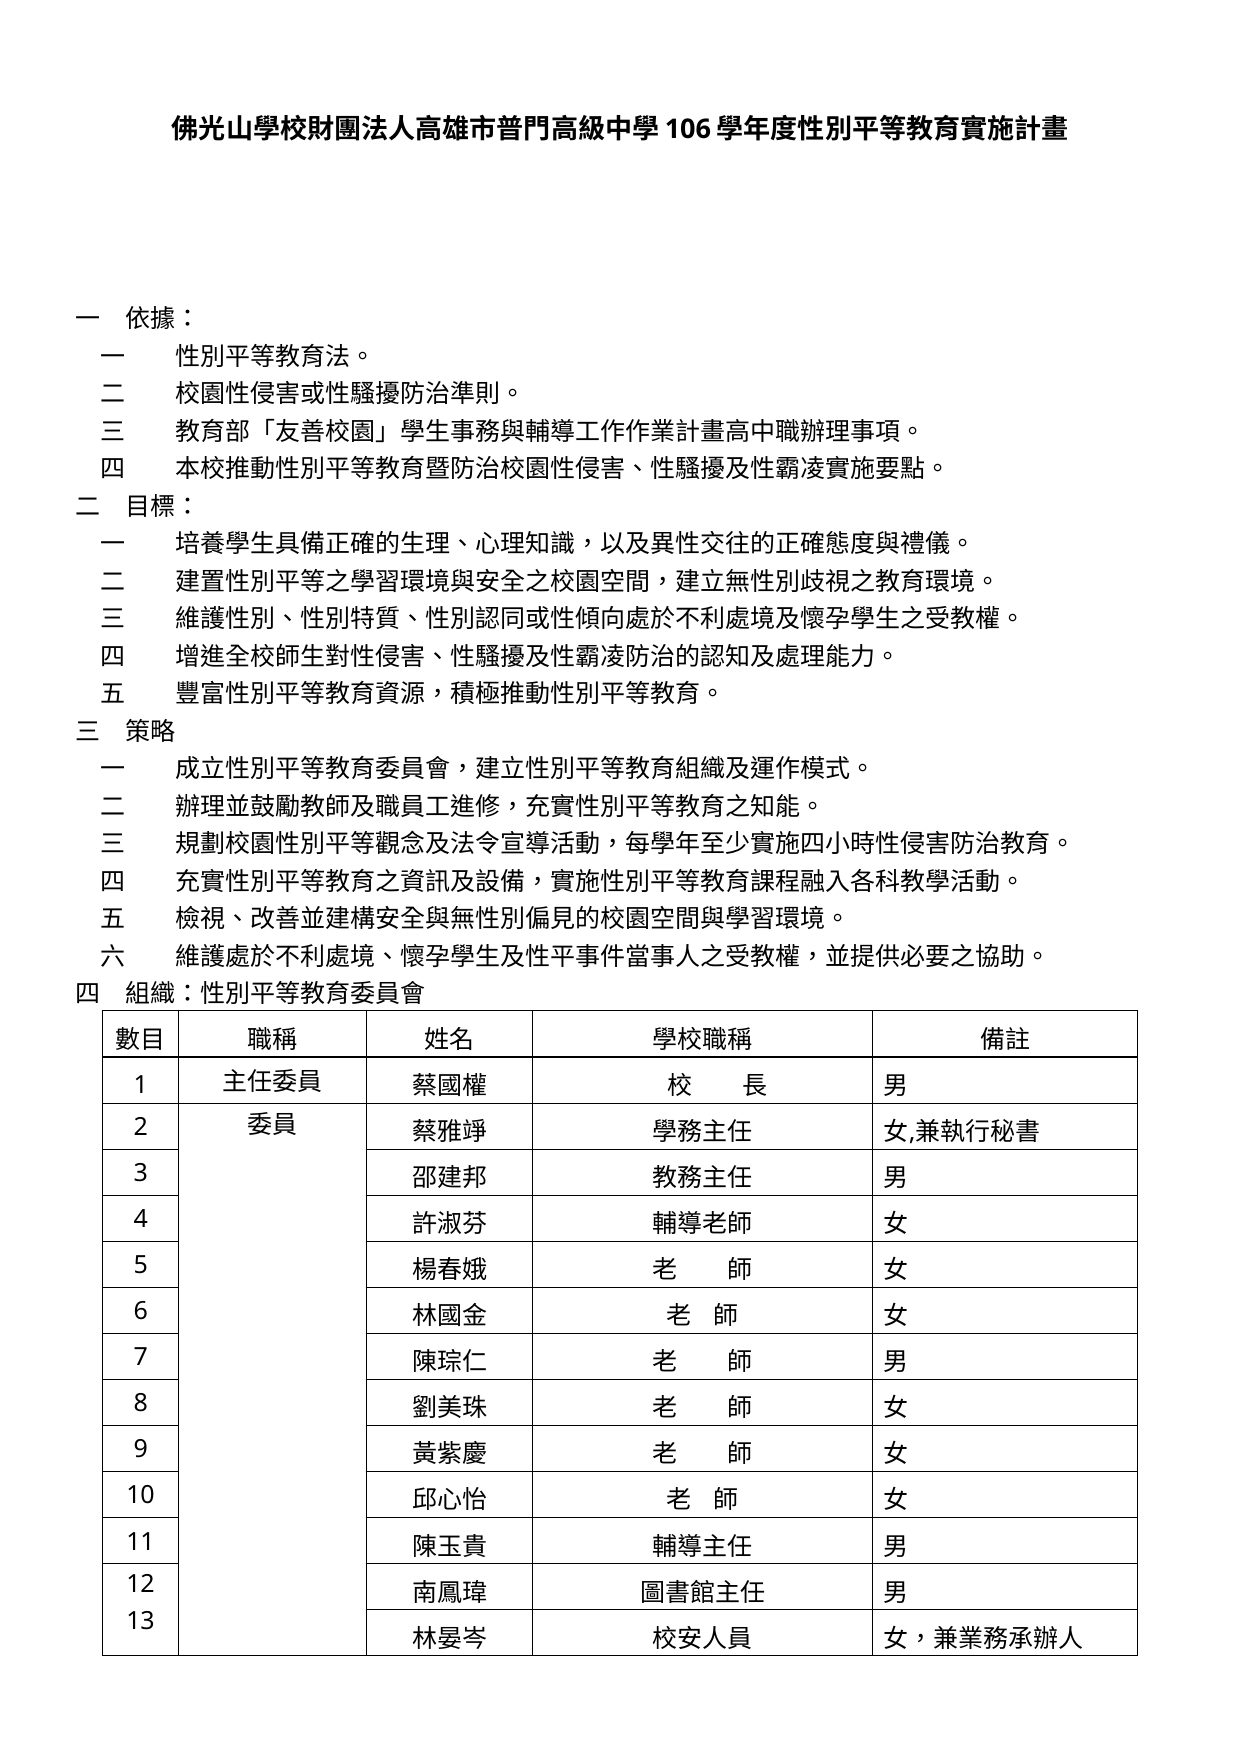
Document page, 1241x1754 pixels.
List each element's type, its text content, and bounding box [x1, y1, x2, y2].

list 策略 [75, 710, 1165, 748]
table_cell 女 [873, 1288, 1137, 1333]
table_cell 2 [103, 1104, 178, 1148]
table_header 姓名 [367, 1011, 532, 1056]
table_cell 女 [873, 1472, 1137, 1517]
table_cell 男 [873, 1150, 1137, 1194]
table_header 職稱 [179, 1011, 366, 1056]
table_cell 學務主任 [533, 1104, 872, 1148]
table_cell 5 [103, 1242, 178, 1287]
table_cell 12 13 [103, 1564, 178, 1655]
table_cell 10 [103, 1472, 178, 1517]
table_cell 男 [873, 1058, 1137, 1102]
table_cell 校 長 [533, 1058, 872, 1102]
table_cell 男 [873, 1334, 1137, 1379]
list 目標： [75, 485, 1165, 523]
list 規劃校園性別平等觀念及法令宣導活動，每學年至少實施四小時性侵害防治教育。 [100, 823, 1165, 860]
list 性別平等教育法。 [100, 335, 1165, 373]
table_cell 3 [103, 1150, 178, 1194]
table_cell 輔導主任 [533, 1518, 872, 1563]
table_cell 許淑芬 [367, 1196, 532, 1241]
table_cell 校安人員 [533, 1610, 872, 1655]
table_cell 陳琮仁 [367, 1334, 532, 1379]
table_cell 男 [873, 1518, 1137, 1563]
table_cell 林晏岑 [367, 1610, 532, 1655]
table_cell 1 [103, 1058, 178, 1102]
table_cell 女 [873, 1242, 1137, 1287]
table_cell 陳玉貴 [367, 1518, 532, 1563]
list 校園性侵害或性騷擾防治準則。 [100, 373, 1165, 410]
table_cell 邱心怡 [367, 1472, 532, 1517]
list 成立性別平等教育委員會，建立性別平等教育組織及運作模式。 [100, 748, 1165, 785]
list 增進全校師生對性侵害、性騷擾及性霸凌防治的認知及處理能力。 [100, 635, 1165, 673]
table_cell 8 [103, 1380, 178, 1425]
table_cell 9 [103, 1426, 178, 1471]
table_cell 老 師 [533, 1242, 872, 1287]
table_cell 教務主任 [533, 1150, 872, 1194]
table_cell 老 師 [533, 1380, 872, 1425]
table_cell 南鳳瑋 [367, 1564, 532, 1609]
table_cell 女 [873, 1380, 1137, 1425]
list 組織：性別平等教育委員會 [75, 973, 1165, 1010]
list 培養學生具備正確的生理、心理知識，以及異性交往的正確態度與禮儀。 [100, 523, 1165, 560]
table_cell 主任委員 [179, 1058, 366, 1102]
list 檢視、改善並建構安全與無性別偏見的校園空間與學習環境。 [100, 898, 1165, 935]
table_cell 蔡國權 [367, 1058, 532, 1102]
table_cell 黃紫慶 [367, 1426, 532, 1471]
table_cell 女 [873, 1196, 1137, 1241]
table_cell 老 師 [533, 1288, 872, 1333]
table_cell 邵建邦 [367, 1150, 532, 1194]
list 依據： [75, 298, 1165, 335]
table_cell 女,兼執行秘書 [873, 1104, 1137, 1148]
table_cell 老 師 [533, 1426, 872, 1471]
list 豐富性別平等教育資源，積極推動性別平等教育。 [100, 673, 1165, 710]
table_cell 楊春娥 [367, 1242, 532, 1287]
table_cell 6 [103, 1288, 178, 1333]
list 維護處於不利處境、懷孕學生及性平事件當事人之受教權，並提供必要之協助。 [100, 935, 1165, 973]
table_cell 蔡雅竫 [367, 1104, 532, 1148]
list 維護性別、性別特質、性別認同或性傾向處於不利處境及懷孕學生之受教權。 [100, 598, 1165, 635]
list 本校推動性別平等教育暨防治校園性侵害、性騷擾及性霸凌實施要點。 [100, 448, 1165, 485]
table_cell 7 [103, 1334, 178, 1379]
list 辦理並鼓勵教師及職員工進修，充實性別平等教育之知能。 [100, 785, 1165, 823]
table_cell 林國金 [367, 1288, 532, 1333]
table_cell 男 [873, 1564, 1137, 1609]
table_cell 劉美珠 [367, 1380, 532, 1425]
table_cell 圖書館主任 [533, 1564, 872, 1609]
table_cell 4 [103, 1196, 178, 1241]
table_cell 輔導老師 [533, 1196, 872, 1241]
text 佛光山學校財團法人高雄市普門高級中學106學年度性別平等教育實施計畫 [75, 89, 1165, 164]
table_cell 11 [103, 1518, 178, 1563]
table_cell 老 師 [533, 1334, 872, 1379]
list 教育部「友善校園」學生事務與輔導工作作業計畫高中職辦理事項。 [100, 410, 1165, 448]
table_cell 女 [873, 1426, 1137, 1471]
table_cell 女，兼業務承辦人 [873, 1610, 1137, 1655]
table_header 學校職稱 [533, 1011, 872, 1056]
list 充實性別平等教育之資訊及設備，實施性別平等教育課程融入各科教學活動。 [100, 860, 1165, 898]
table_header 數目 [103, 1011, 178, 1056]
list 建置性別平等之學習環境與安全之校園空間，建立無性別歧視之教育環境。 [100, 560, 1165, 598]
table_cell 委員 [179, 1104, 366, 1655]
table_cell 老 師 [533, 1472, 872, 1517]
table_header 備註 [873, 1011, 1137, 1056]
